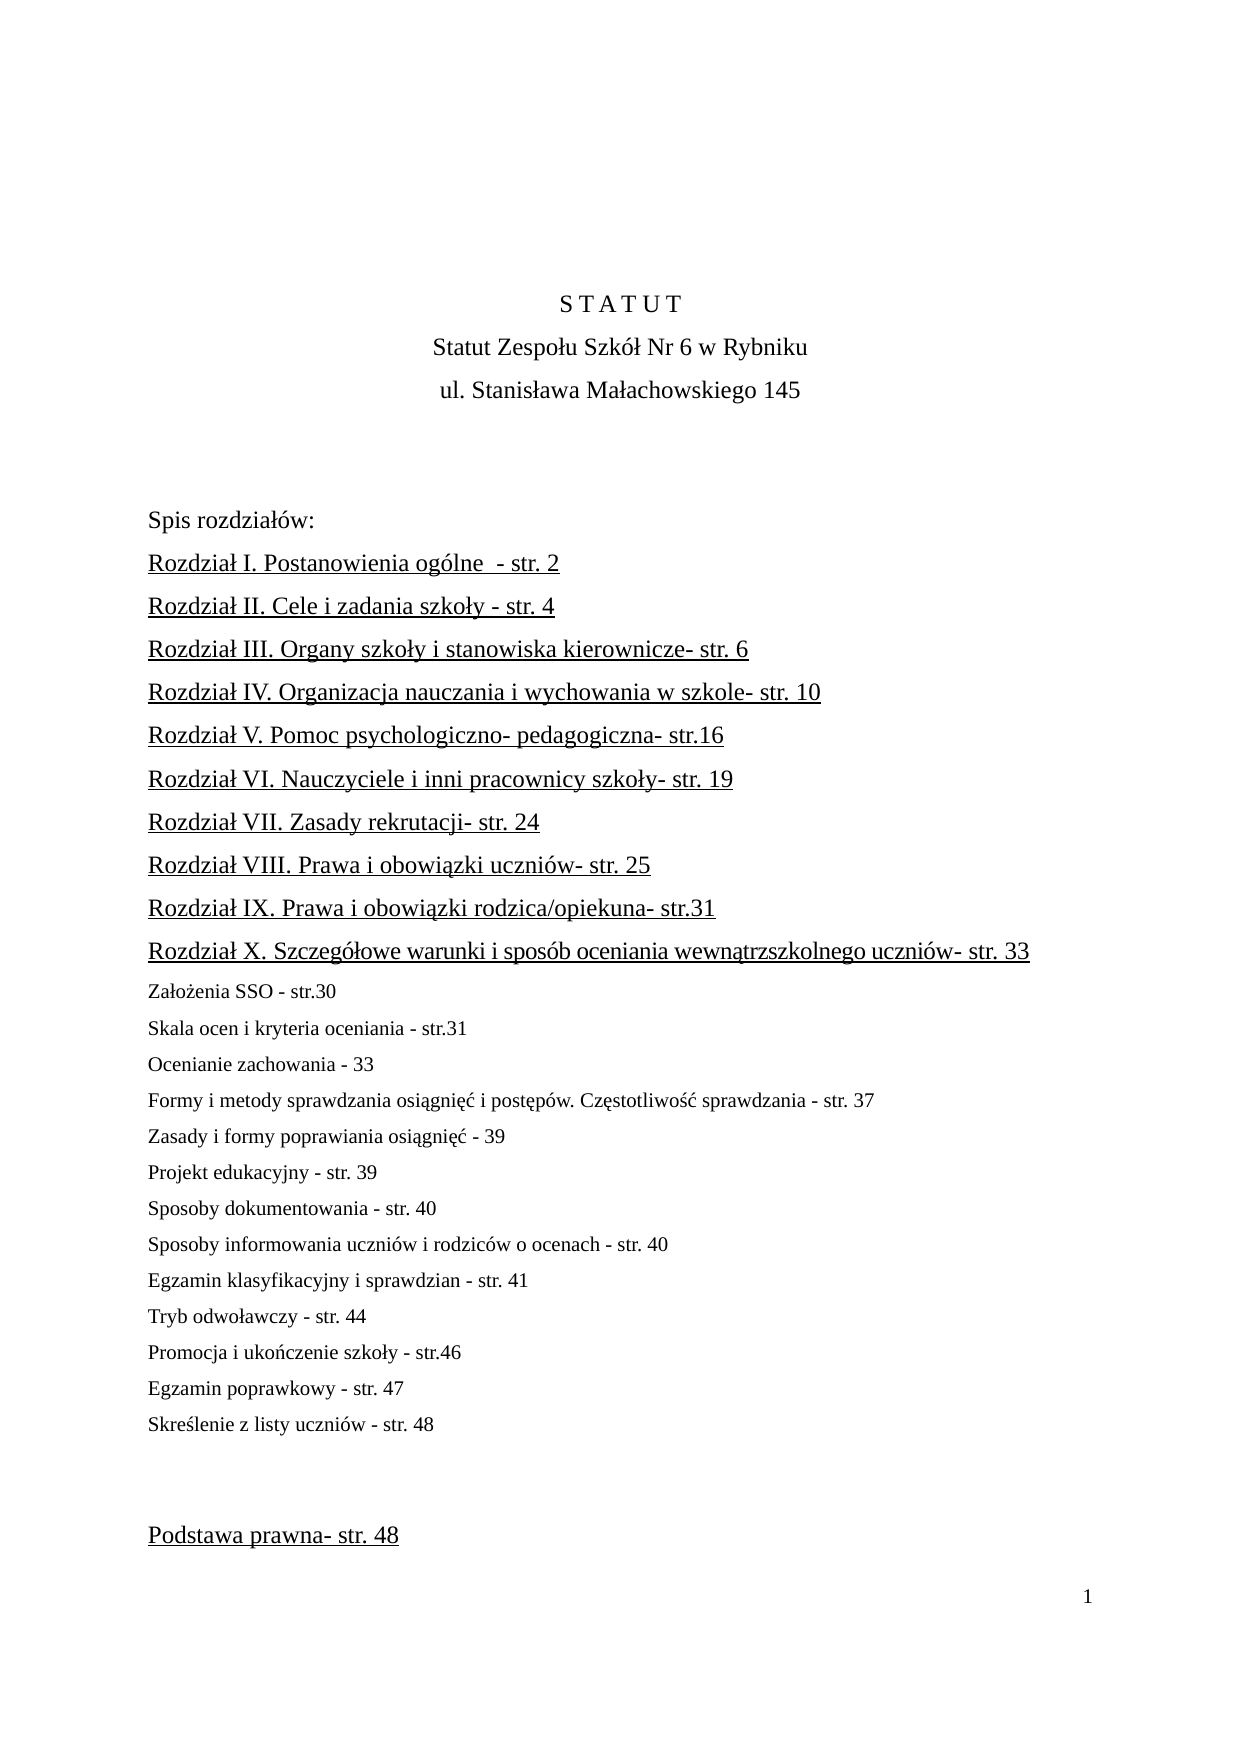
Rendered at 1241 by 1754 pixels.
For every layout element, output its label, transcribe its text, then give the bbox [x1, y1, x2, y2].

text Rozdział X. Szczegółowe warunki i sposób oceniania wewnątrzszkolnego uczniów- str. 33 [148, 936, 1093, 965]
text Zasady i formy poprawiania osiągnięć - 39 [148, 1123, 1093, 1148]
text Rozdział I. Postanowienia ogólne - str. 2 Rozdział II. Cele i zadania szkoły - str. 4 [148, 548, 1093, 620]
text Formy i metody sprawdzania osiągnięć i postępów. Częstotliwość sprawdzania - str. 37 [148, 1087, 1093, 1112]
text Rozdział IX. Prawa i obowiązki rodzica/opiekuna- str.31 [148, 893, 1093, 922]
text Statut Zespołu Szkół Nr 6 w Rybniku [148, 332, 1093, 361]
text Ocenianie zachowania - 33 [148, 1051, 1093, 1076]
text Rozdział V. Pomoc psychologiczno- pedagogiczna- str.16 Rozdział VI. Nauczyciele i inni pracownicy szkoły- str. 19 Rozdział VII. Zasady rekrutacji- str. 24 Rozdział VIII. Prawa i obowiązki uczniów- str. 25 [148, 721, 1093, 879]
text Skala ocen i kryteria oceniania - str.31 [148, 1015, 1093, 1039]
text Egzamin poprawkowy - str. 47 [148, 1376, 1093, 1400]
text Promocja i ukończenie szkoły - str.46 [148, 1340, 1093, 1364]
text Sposoby informowania uczniów i rodziców o ocenach - str. 40 [148, 1232, 1093, 1256]
text S T A T U T [148, 289, 1093, 318]
text Tryb odwoławczy - str. 44 [148, 1304, 1093, 1328]
text ul. Stanisława Małachowskiego 145 [148, 376, 1093, 404]
text Spis rozdziałów: [148, 505, 1093, 534]
text Projekt edukacyjny - str. 39 [148, 1159, 1093, 1184]
text Założenia SSO - str.30 [148, 979, 1093, 1003]
text Rozdział III. Organy szkoły i stanowiska kierownicze- str. 6 Rozdział IV. Organizacja nauczania i wychowania w szkole- str. 10 [148, 634, 1093, 706]
text Sposoby dokumentowania - str. 40 [148, 1196, 1093, 1220]
text Skreślenie z listy uczniów - str. 48 [148, 1412, 1093, 1436]
text Podstawa prawna- str. 48 [148, 1520, 1093, 1549]
text Egzamin klasyfikacyjny i sprawdzian - str. 41 [148, 1268, 1093, 1292]
